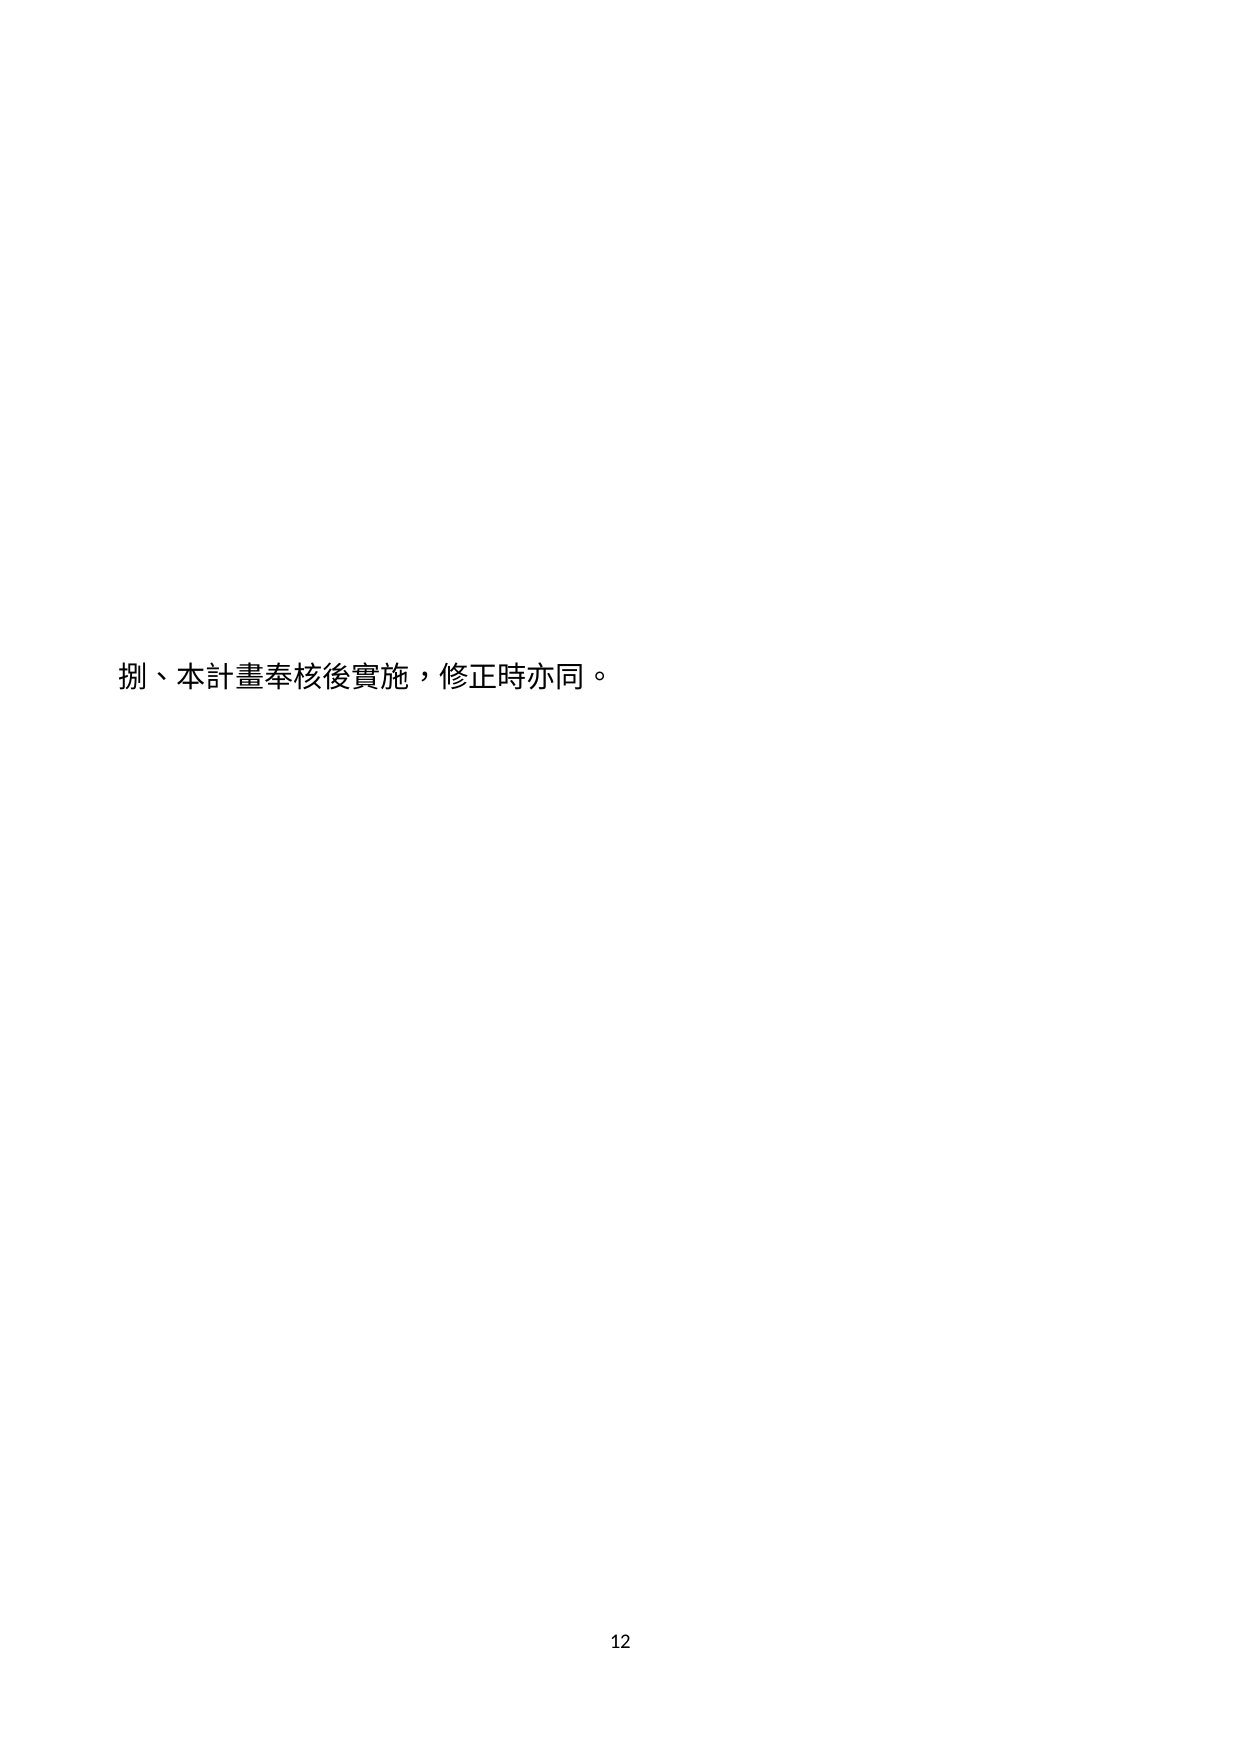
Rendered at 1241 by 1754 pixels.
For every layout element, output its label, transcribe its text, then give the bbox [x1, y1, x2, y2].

list 本計畫奉核後實施，修正時亦同。 [118, 633, 1122, 695]
